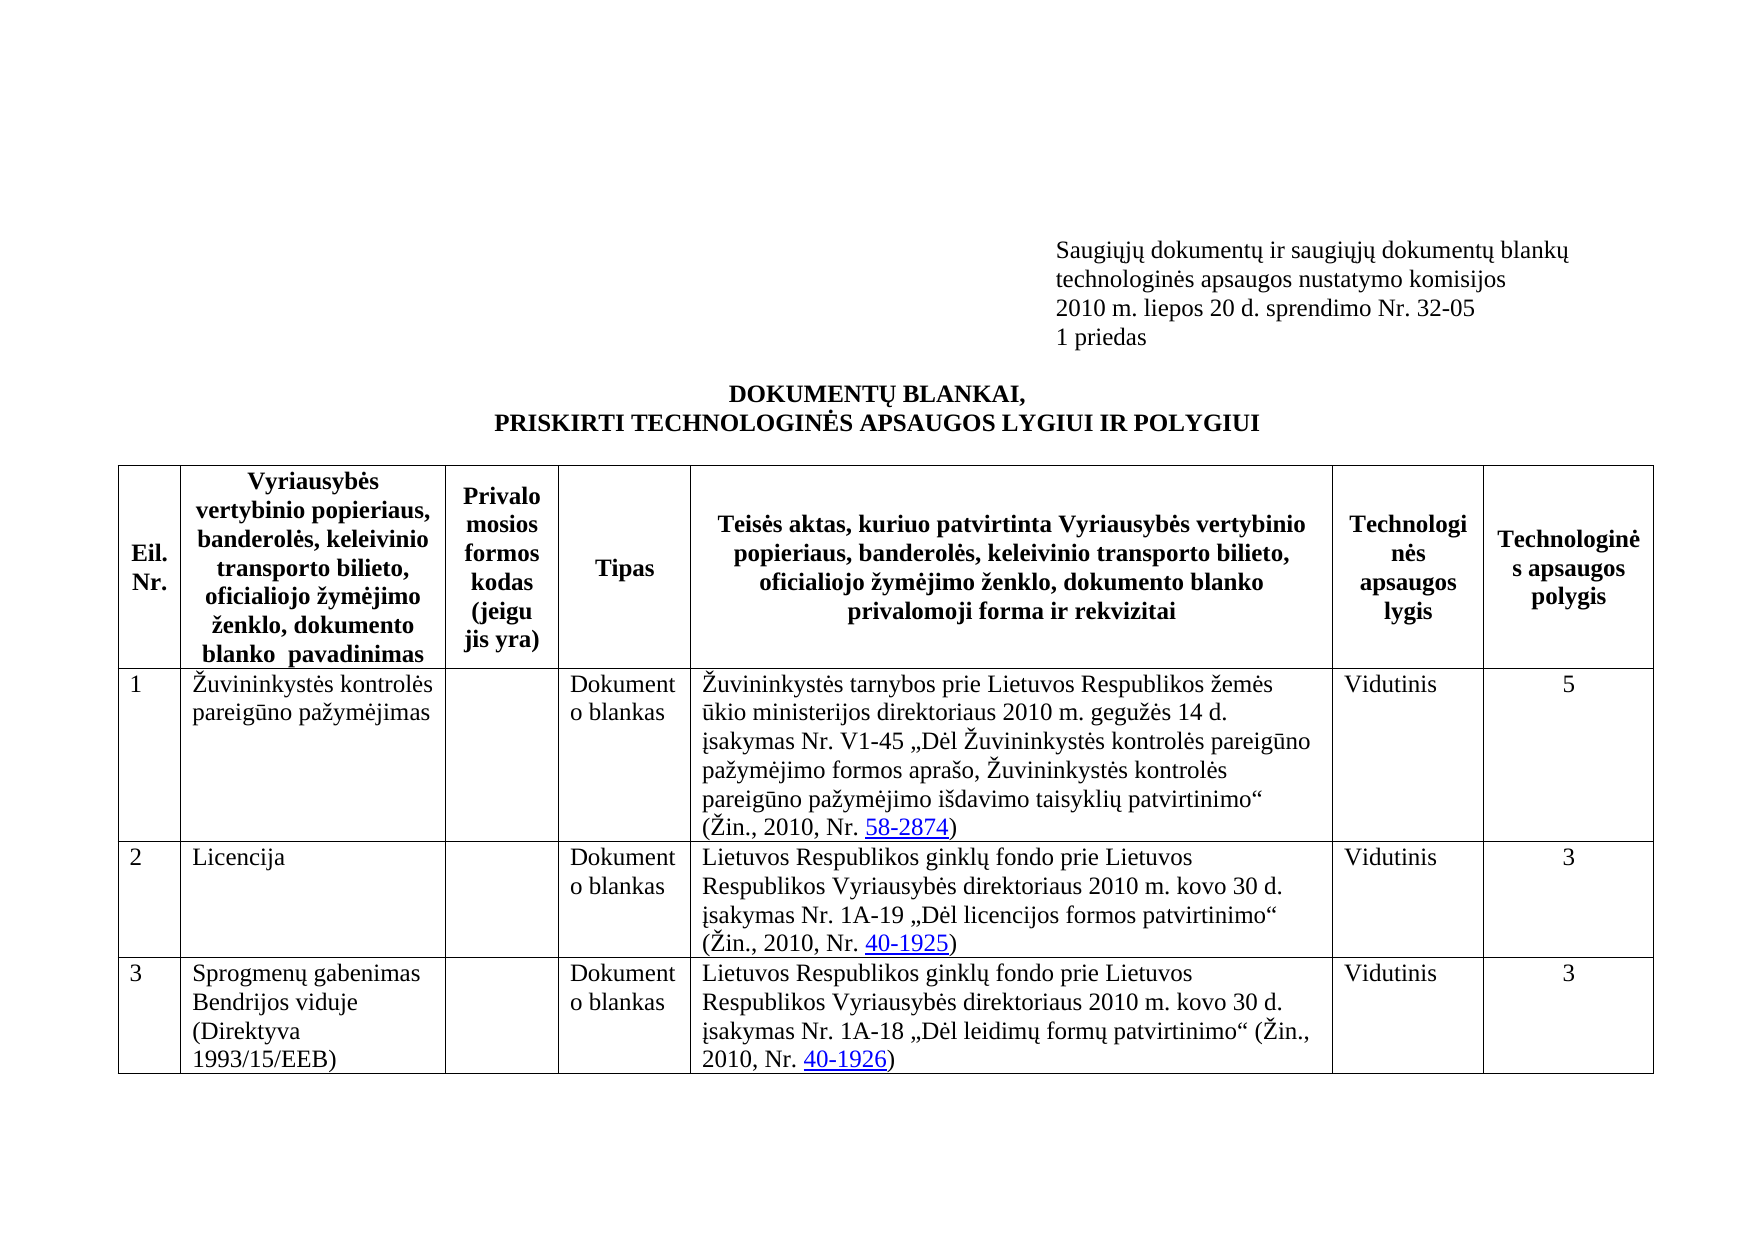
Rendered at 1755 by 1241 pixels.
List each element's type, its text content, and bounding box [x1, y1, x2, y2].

table_cell [446, 958, 558, 1073]
table_cell 2 [119, 842, 180, 957]
table_header Privalomosios formos kodas (jeigu jis yra) [446, 466, 558, 668]
table_header Technologinės apsaugos polygis [1484, 466, 1653, 668]
table_cell Lietuvos Respublikos ginklų fondo prie Lietuvos Respublikos Vyriausybės direktoriaus 2010 m. kovo 30 d. įsakymas Nr. 1A-18 „Dėl leidimų formų patvirtinimo“ (Žin., 2010, Nr. 40-1926) [691, 958, 1332, 1073]
table_cell 3 [119, 958, 180, 1073]
table_cell 5 [1484, 669, 1653, 841]
table_cell Lietuvos Respublikos ginklų fondo prie Lietuvos Respublikos Vyriausybės direktoriaus 2010 m. kovo 30 d. įsakymas Nr. 1A-19 „Dėl licencijos formos patvirtinimo“ (Žin., 2010, Nr. 40-1925) [691, 842, 1332, 957]
table_cell Vidutinis [1333, 958, 1483, 1073]
table_cell Dokumento blankas [559, 958, 690, 1073]
text PRISKIRTI TECHNOLOGINĖS APSAUGOS LYGIUI IR POLYGIUI [118, 408, 1636, 437]
text technologinės apsaugos nustatymo komisijos [1056, 264, 1636, 293]
table_cell 3 [1484, 958, 1653, 1073]
table_cell Vidutinis [1333, 842, 1483, 957]
table_cell Žuvininkystės tarnybos prie Lietuvos Respublikos žemės ūkio ministerijos direktoriaus 2010 m. gegužės 14 d. įsakymas Nr. V1-45 „Dėl Žuvininkystės kontrolės pareigūno pažymėjimo formos aprašo, Žuvininkystės kontrolės pareigūno pažymėjimo išdavimo taisyklių patvirtinimo“ (Žin., 2010, Nr. 58-2874) [691, 669, 1332, 841]
text DOKUMENTŲ BLANKAI, [118, 379, 1636, 408]
table_cell Licencija [181, 842, 445, 957]
table_header Teisės aktas, kuriuo patvirtinta Vyriausybės vertybinio popieriaus, banderolės, keleivinio transporto bilieto, oficialiojo žymėjimo ženklo, dokumento blanko privalomoji forma ir rekvizitai [691, 466, 1332, 668]
table_cell Žuvininkystės kontrolės pareigūno pažymėjimas [181, 669, 445, 841]
text 2010 m. liepos 20 d. sprendimo Nr. 32-05 [1056, 293, 1636, 322]
table_cell Sprogmenų gabenimas Bendrijos viduje (Direktyva 1993/15/EEB) [181, 958, 445, 1073]
table_cell 1 [119, 669, 180, 841]
table_cell [446, 669, 558, 841]
table_cell Dokumento blankas [559, 669, 690, 841]
table_cell Dokumento blankas [559, 842, 690, 957]
table_cell Vidutinis [1333, 669, 1483, 841]
table_cell [446, 842, 558, 957]
table_header Technologinės apsaugos lygis [1333, 466, 1483, 668]
text Saugiųjų dokumentų ir saugiųjų dokumentų blankų [1056, 235, 1636, 264]
table_header Eil. Nr. [119, 466, 180, 668]
table_cell 3 [1484, 842, 1653, 957]
text 1 priedas [1056, 322, 1636, 350]
table_header Vyriausybės vertybinio popieriaus, banderolės, keleivinio transporto bilieto, oficialiojo žymėjimo ženklo, dokumento blanko pavadinimas [181, 466, 445, 668]
table_header Tipas [559, 466, 690, 668]
